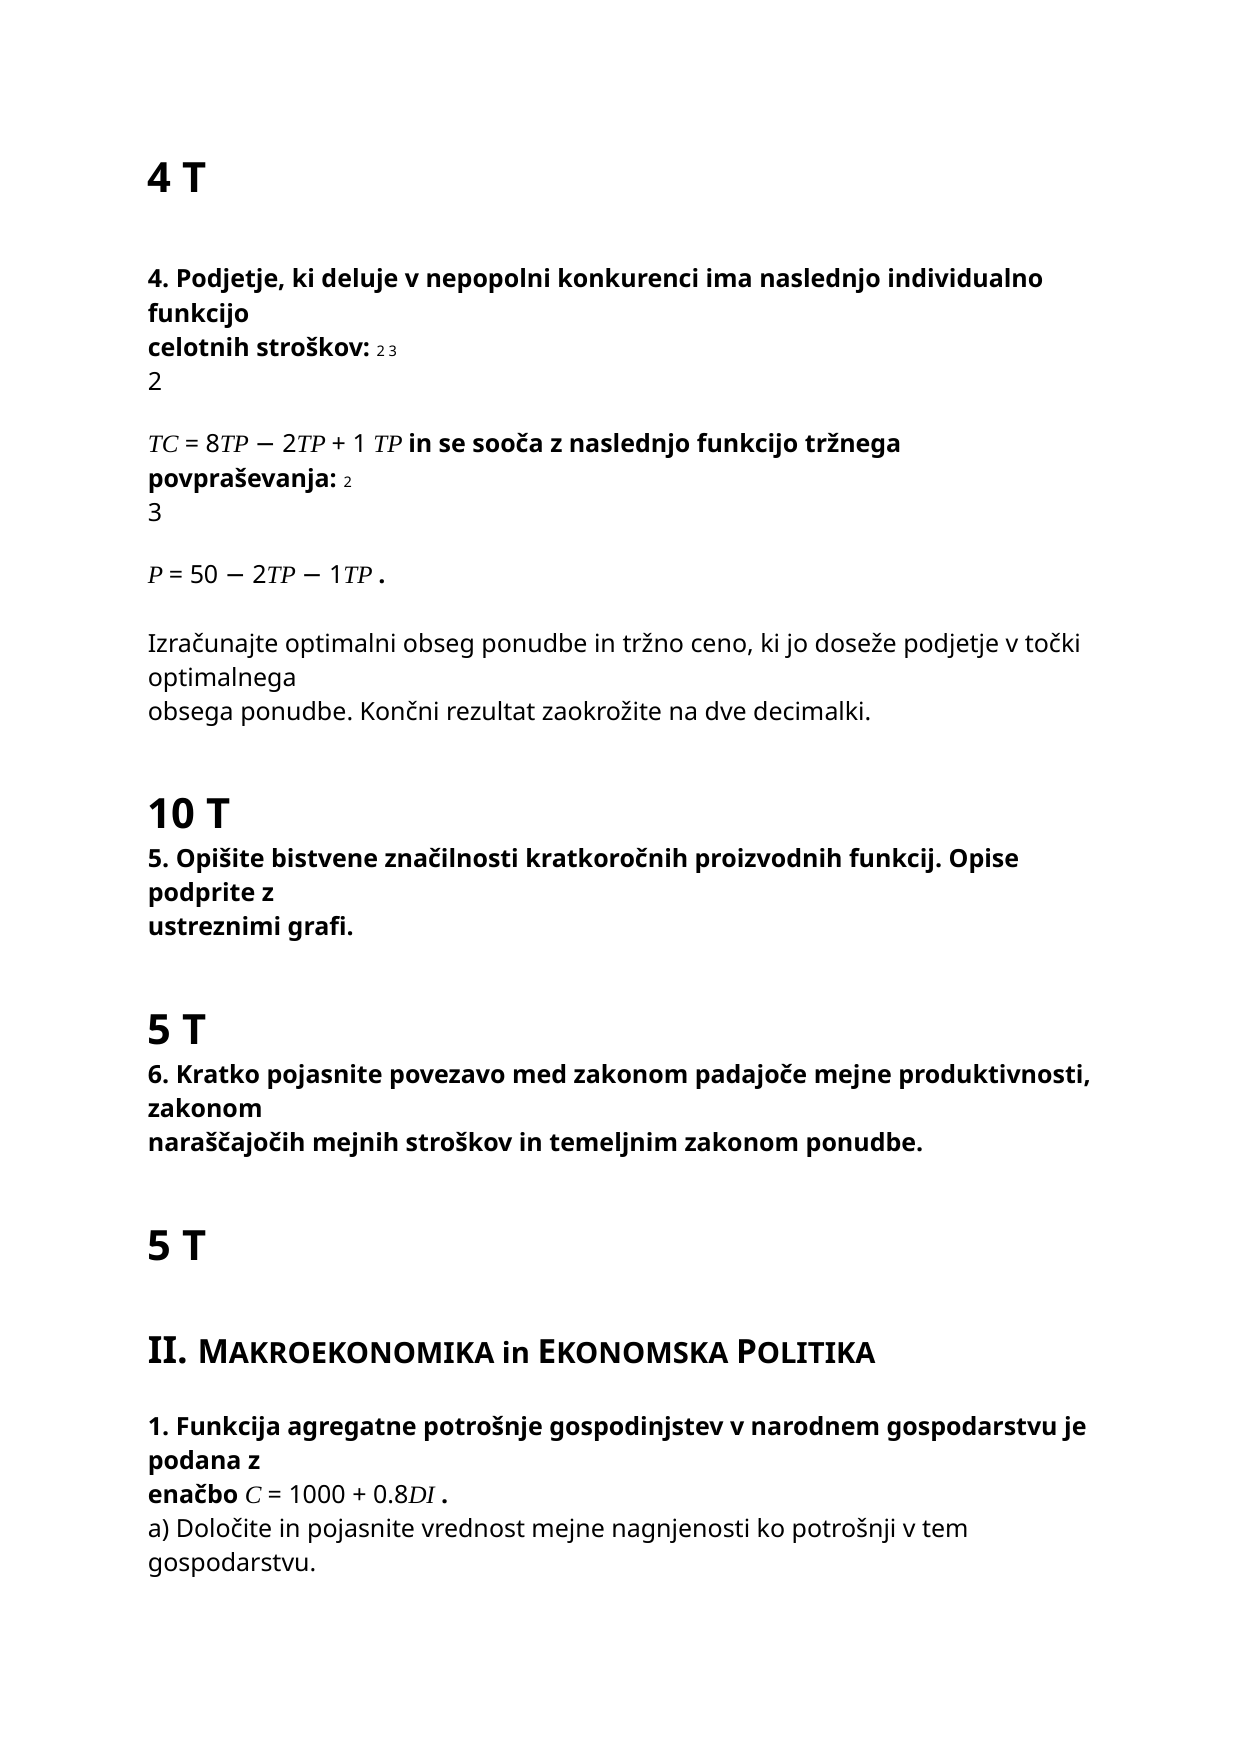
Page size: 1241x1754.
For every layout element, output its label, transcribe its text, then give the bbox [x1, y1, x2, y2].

text TC = 8TP − 2TP + 1 TP in se sooča z naslednjo funkcijo tržnega [148, 426, 1093, 460]
text a) Določite in pojasnite vrednost mejne nagnjenosti ko potrošnji v tem gospodarstvu. [148, 1511, 1093, 1579]
text obsega ponudbe. Končni rezultat zaokrožite na dve decimalki. [148, 693, 1093, 727]
text povpraševanja: 2 [148, 460, 1093, 494]
text 1. Funkcija agregatne potrošnje gospodinjstev v narodnem gospodarstvu je podana z [148, 1408, 1093, 1477]
text 3 [148, 494, 1093, 528]
text 4 T [148, 148, 1093, 204]
text 6. Kratko pojasnite povezavo med zakonom padajoče mejne produktivnosti, zakonom [148, 1057, 1093, 1125]
text 10 T [148, 784, 1093, 841]
text II. MAKROEKONOMIKA in EKONOMSKA POLITIKA [148, 1323, 1093, 1374]
text 5 T [148, 1216, 1093, 1272]
text 5 T [148, 1000, 1093, 1057]
text ustreznimi grafi. [148, 909, 1093, 943]
text enačbo C = 1000 + 0.8DI . [148, 1477, 1093, 1511]
text celotnih stroškov: 2 3 [148, 329, 1093, 363]
text naraščajočih mejnih stroškov in temeljnim zakonom ponudbe. [148, 1125, 1093, 1159]
text 4. Podjetje, ki deluje v nepopolni konkurenci ima naslednjo individualno funkcijo [148, 261, 1093, 329]
text P = 50 − 2TP − 1TP . [148, 557, 1093, 591]
text Izračunajte optimalni obseg ponudbe in tržno ceno, ki jo doseže podjetje v točki optimalnega [148, 625, 1093, 693]
text 5. Opišite bistvene značilnosti kratkoročnih proizvodnih funkcij. Opise podprite z [148, 841, 1093, 909]
text 2 [148, 363, 1093, 397]
